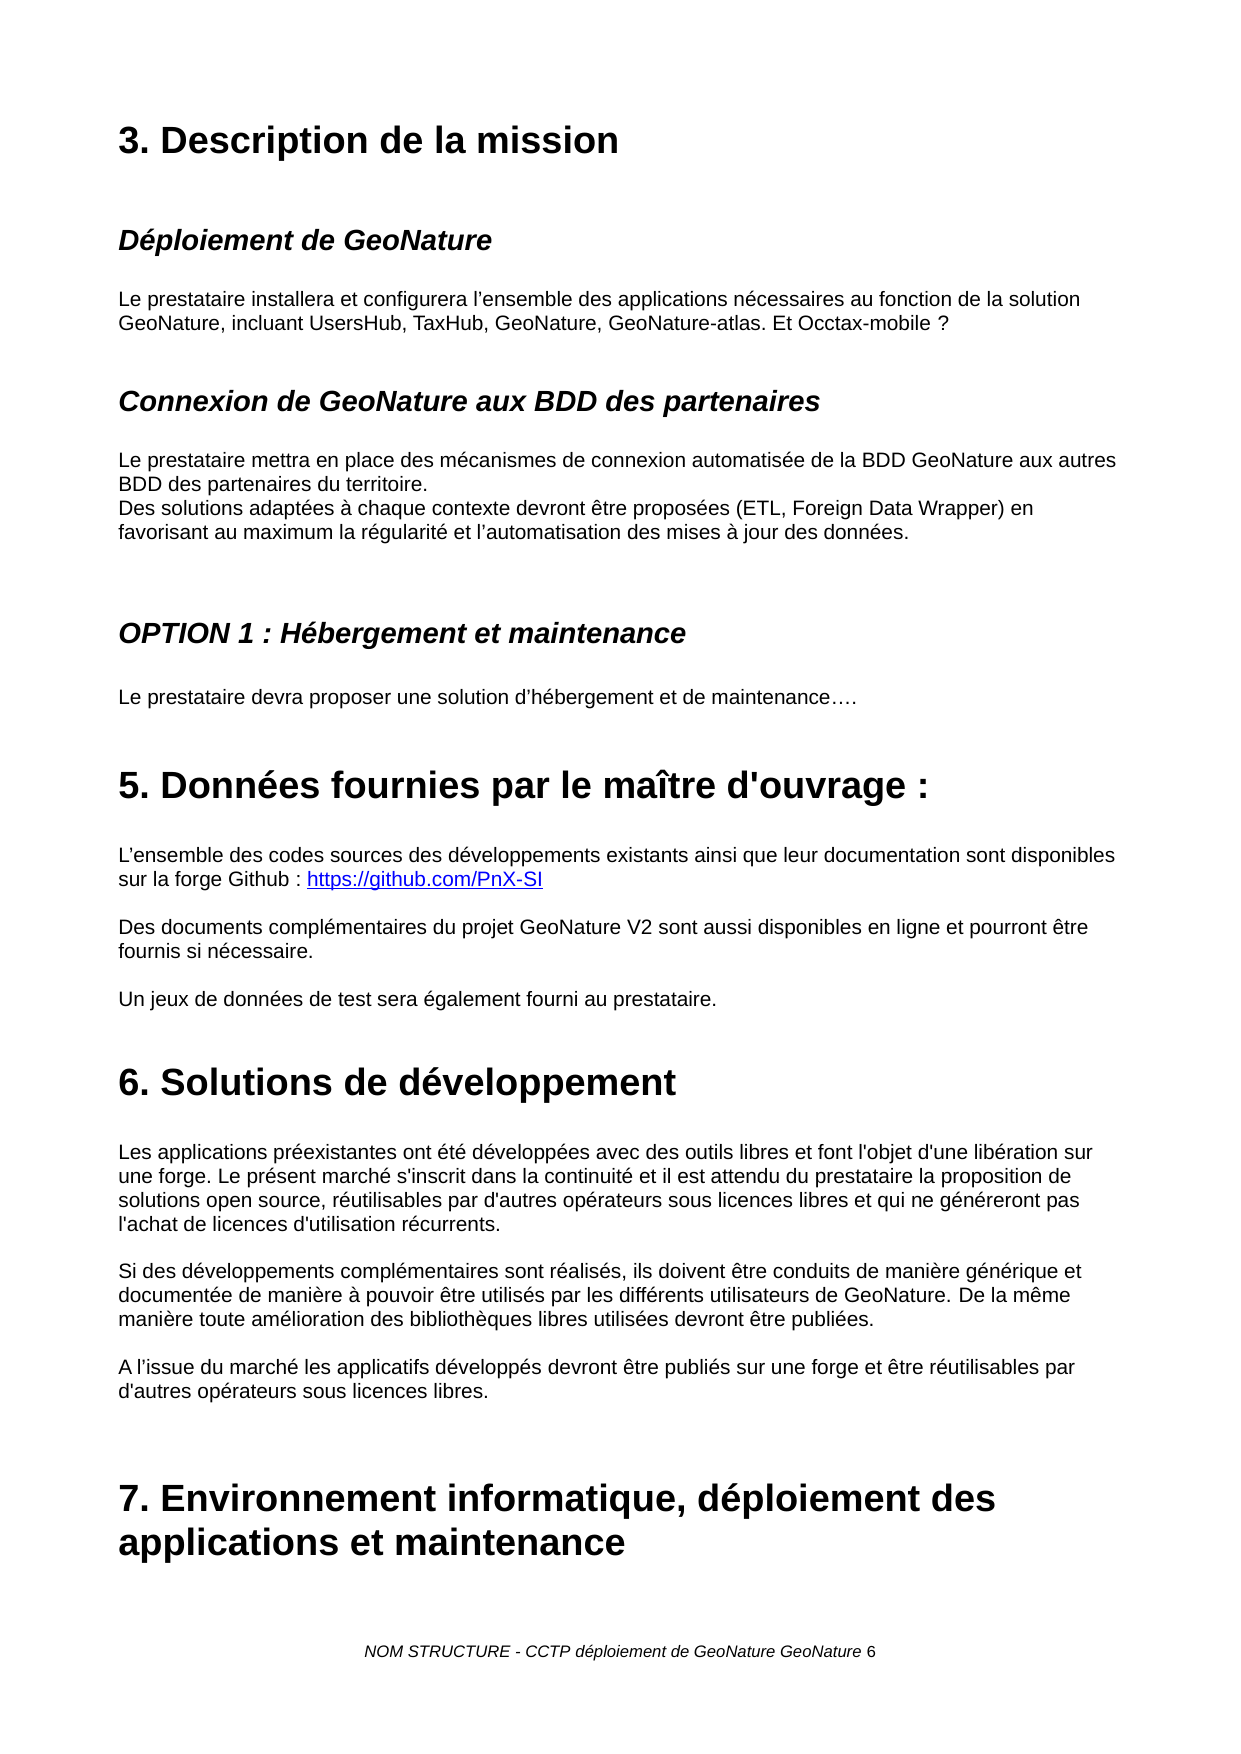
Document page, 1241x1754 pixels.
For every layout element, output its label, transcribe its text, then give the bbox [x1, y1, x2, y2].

text Le prestataire installera et configurera l’ensemble des applications nécessaires au fonction de la solution GeoNature, incluant UsersHub, TaxHub, GeoNature, GeoNature-atlas. Et Occtax-mobile ? [118, 287, 1122, 335]
text A l’issue du marché les applicatifs développés devront être publiés sur une forge et être réutilisables par d'autres opérateurs sous licences libres. [118, 1355, 1122, 1403]
text Les applications préexistantes ont été développées avec des outils libres et font l'objet d'une libération sur une forge. Le présent marché s'inscrit dans la continuité et il est attendu du prestataire la proposition de solutions open source, réutilisables par d'autres opérateurs sous licences libres et qui ne généreront pas l'achat de licences d'utilisation récurrents. [118, 1139, 1122, 1235]
text Le prestataire devra proposer une solution d’hébergement et de maintenance…. [118, 685, 1122, 709]
subtitle 7. Environnement informatique, déploiement des applications et maintenance [118, 1476, 1122, 1563]
text L’ensemble des codes sources des développements existants ainsi que leur documentation sont disponibles sur la forge Github : https://github.com/PnX-SI [118, 843, 1122, 891]
subtitle 6. Solutions de développement [118, 1059, 1122, 1103]
text Un jeux de données de test sera également fourni au prestataire. [118, 986, 1122, 1010]
text Si des développements complémentaires sont réalisés, ils doivent être conduits de manière générique et documentée de manière à pouvoir être utilisés par les différents utilisateurs de GeoNature. De la même manière toute amélioration des bibliothèques libres utilisées devront être publiées. [118, 1259, 1122, 1331]
text Des documents complémentaires du projet GeoNature V2 sont aussi disponibles en ligne et pourront être fournis si nécessaire. [118, 914, 1122, 962]
subtitle Connexion de GeoNature aux BDD des partenaires [118, 384, 1122, 417]
subtitle 3. Description de la mission [118, 118, 1122, 162]
subtitle Déploiement de GeoNature [118, 223, 1122, 257]
subtitle 5. Données fournies par le maître d'ouvrage : [118, 763, 1122, 806]
text Des solutions adaptées à chaque contexte devront être proposées (ETL, Foreign Data Wrapper) en favorisant au maximum la régularité et l’automatisation des mises à jour des données. [118, 496, 1122, 543]
text Le prestataire mettra en place des mécanismes de connexion automatisée de la BDD GeoNature aux autres BDD des partenaires du territoire. [118, 448, 1122, 496]
subtitle OPTION 1 : Hébergement et maintenance [118, 616, 1122, 650]
